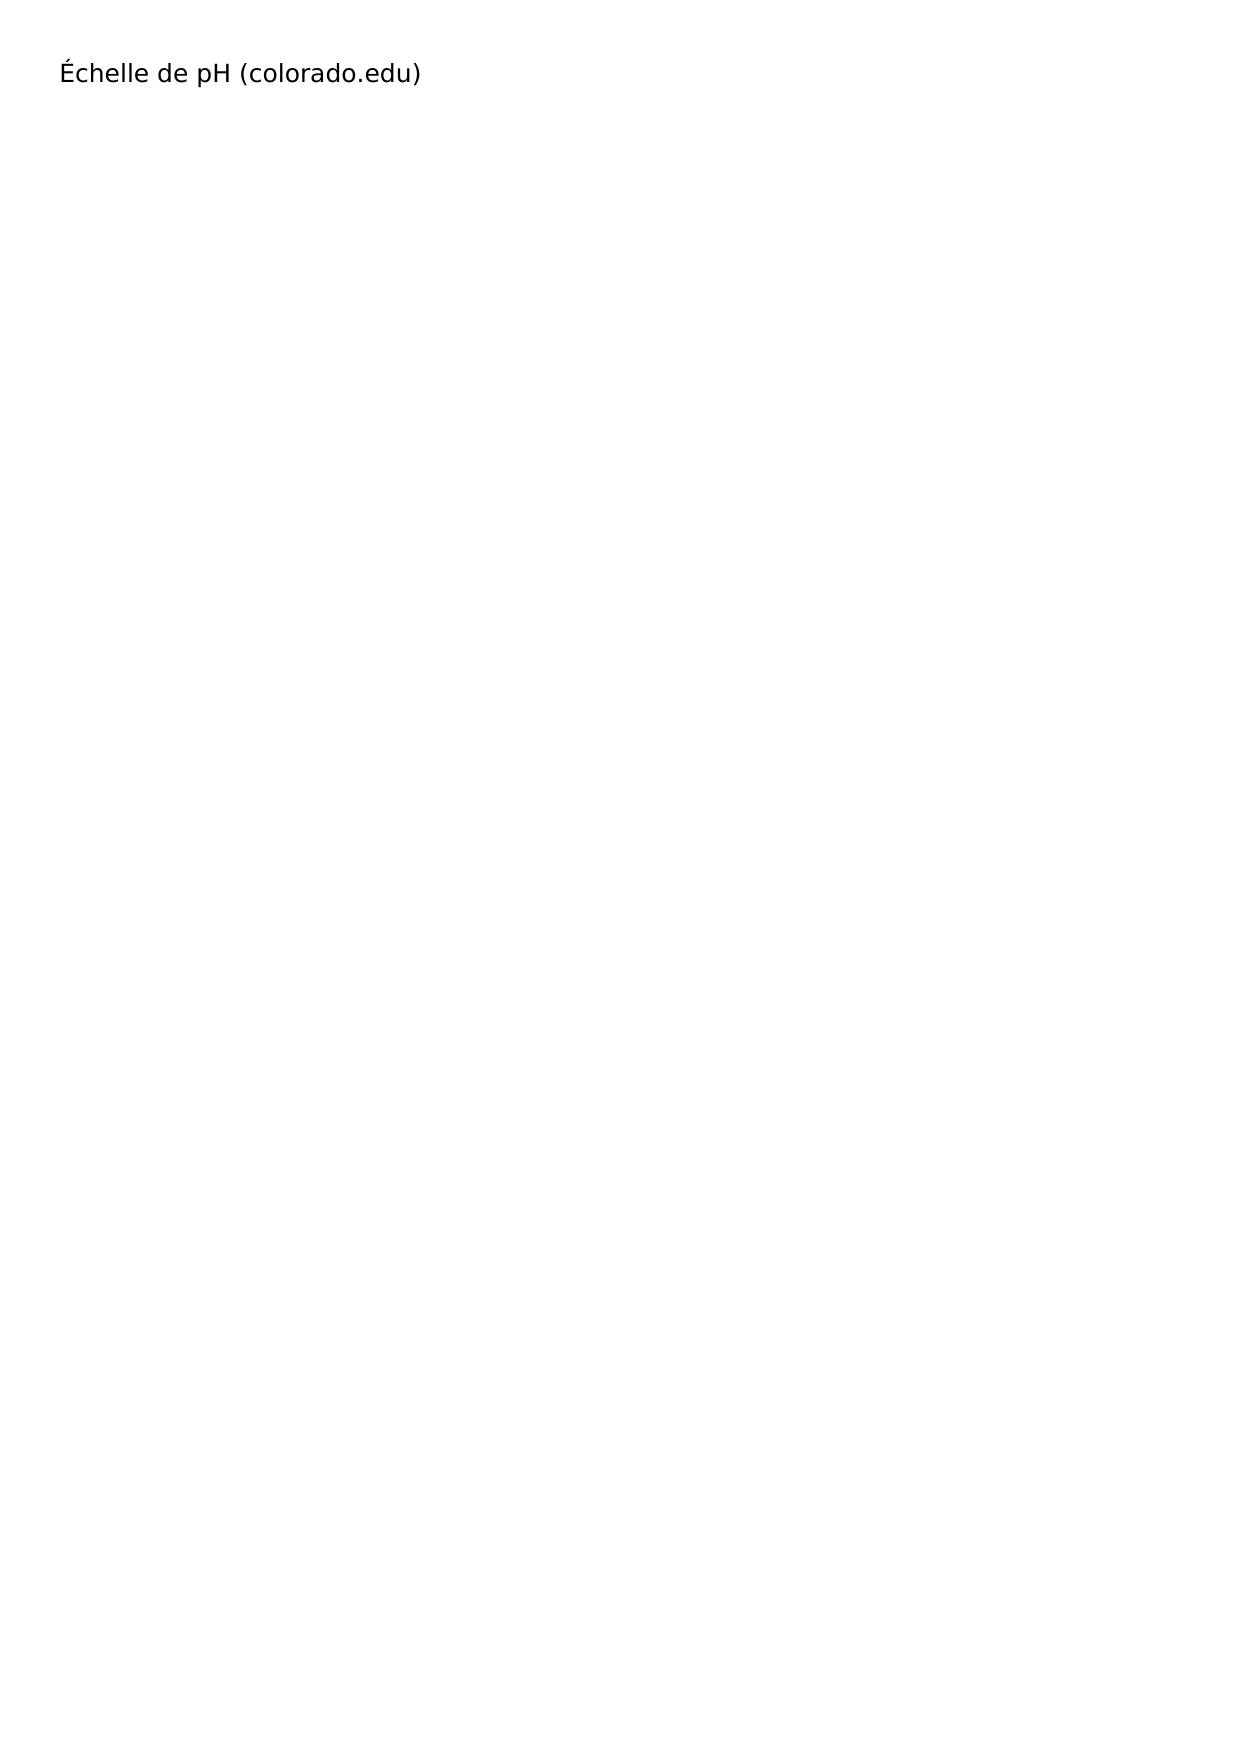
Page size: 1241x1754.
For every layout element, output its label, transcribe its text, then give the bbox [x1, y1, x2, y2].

text ‪Échelle de pH‬ (colorado.edu) [59, 59, 1181, 88]
